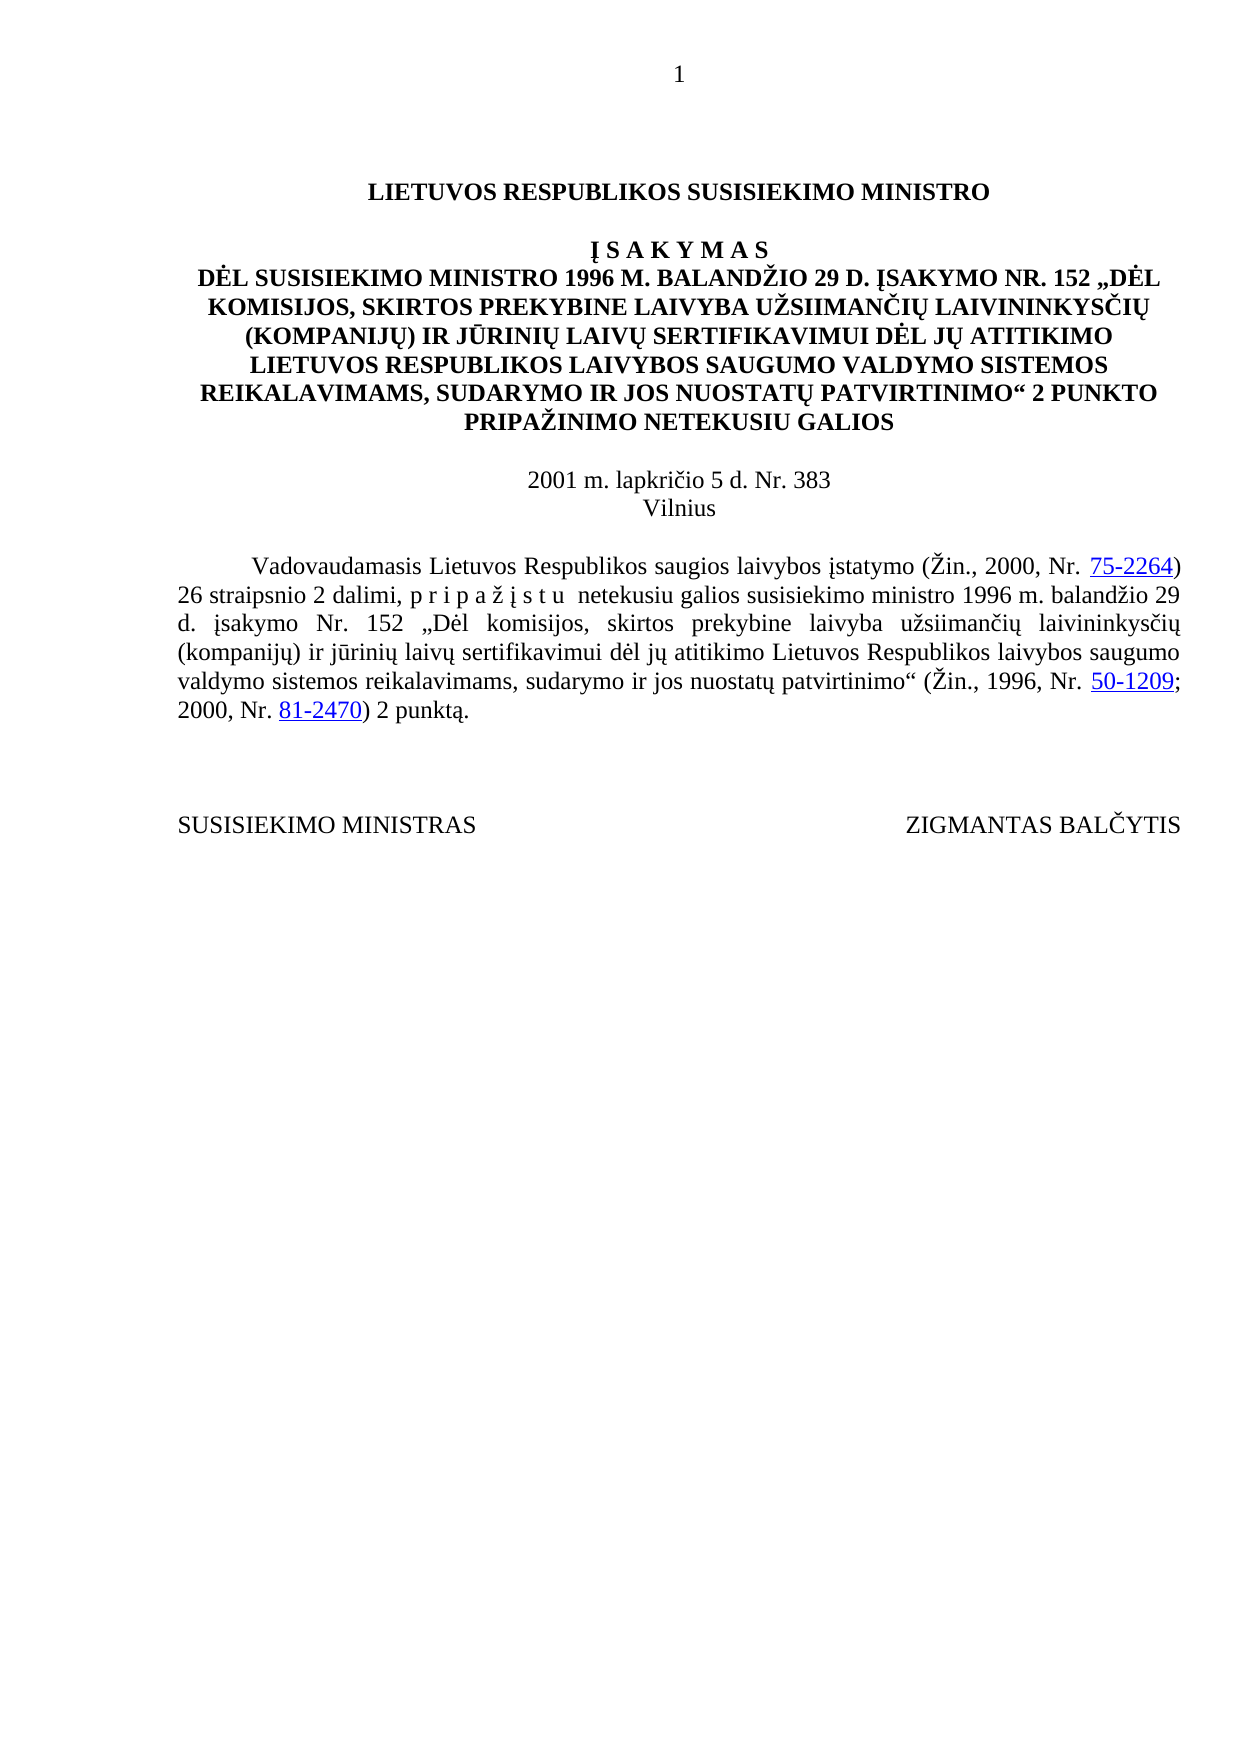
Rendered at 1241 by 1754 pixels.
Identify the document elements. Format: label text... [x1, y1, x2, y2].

text Vadovaudamasis Lietuvos Respublikos saugios laivybos įstatymo (Žin., 2000, Nr. 75-2264) 26 straipsnio 2 dalimi, pripažįstu netekusiu galios susisiekimo ministro 1996 m. balandžio 29 d. įsakymo Nr. 152 „Dėl komisijos, skirtos prekybine laivyba užsiimančių laivininkysčių (kompanijų) ir jūrinių laivų sertifikavimui dėl jų atitikimo Lietuvos Respublikos laivybos saugumo valdymo sistemos reikalavimams, sudarymo ir jos nuostatų patvirtinimo“ (Žin., 1996, Nr. 50-1209; 2000, Nr. 81-2470) 2 punktą. [177, 551, 1181, 723]
text SUSISIEKIMO MINISTRAS ZIGMANTAS BALČYTIS [177, 810, 1181, 838]
text LIETUVOS RESPUBLIKOS SUSISIEKIMO MINISTRO [177, 177, 1181, 206]
text 2001 m. lapkričio 5 d. Nr. 383 [177, 465, 1181, 493]
text Vilnius [177, 493, 1181, 522]
text DĖL SUSISIEKIMO MINISTRO 1996 M. BALANDŽIO 29 D. ĮSAKYMO NR. 152 „DĖL KOMISIJOS, SKIRTOS PREKYBINE LAIVYBA UŽSIIMANČIŲ LAIVININKYSČIŲ (KOMPANIJŲ) IR JŪRINIŲ LAIVŲ SERTIFIKAVIMUI DĖL JŲ ATITIKIMO LIETUVOS RESPUBLIKOS LAIVYBOS SAUGUMO VALDYMO SISTEMOS REIKALAVIMAMS, SUDARYMO IR JOS NUOSTATŲ PATVIRTINIMO“ 2 PUNKTO PRIPAŽINIMO NETEKUSIU GALIOS [177, 263, 1181, 436]
text Į S A K Y M A S [177, 235, 1181, 263]
